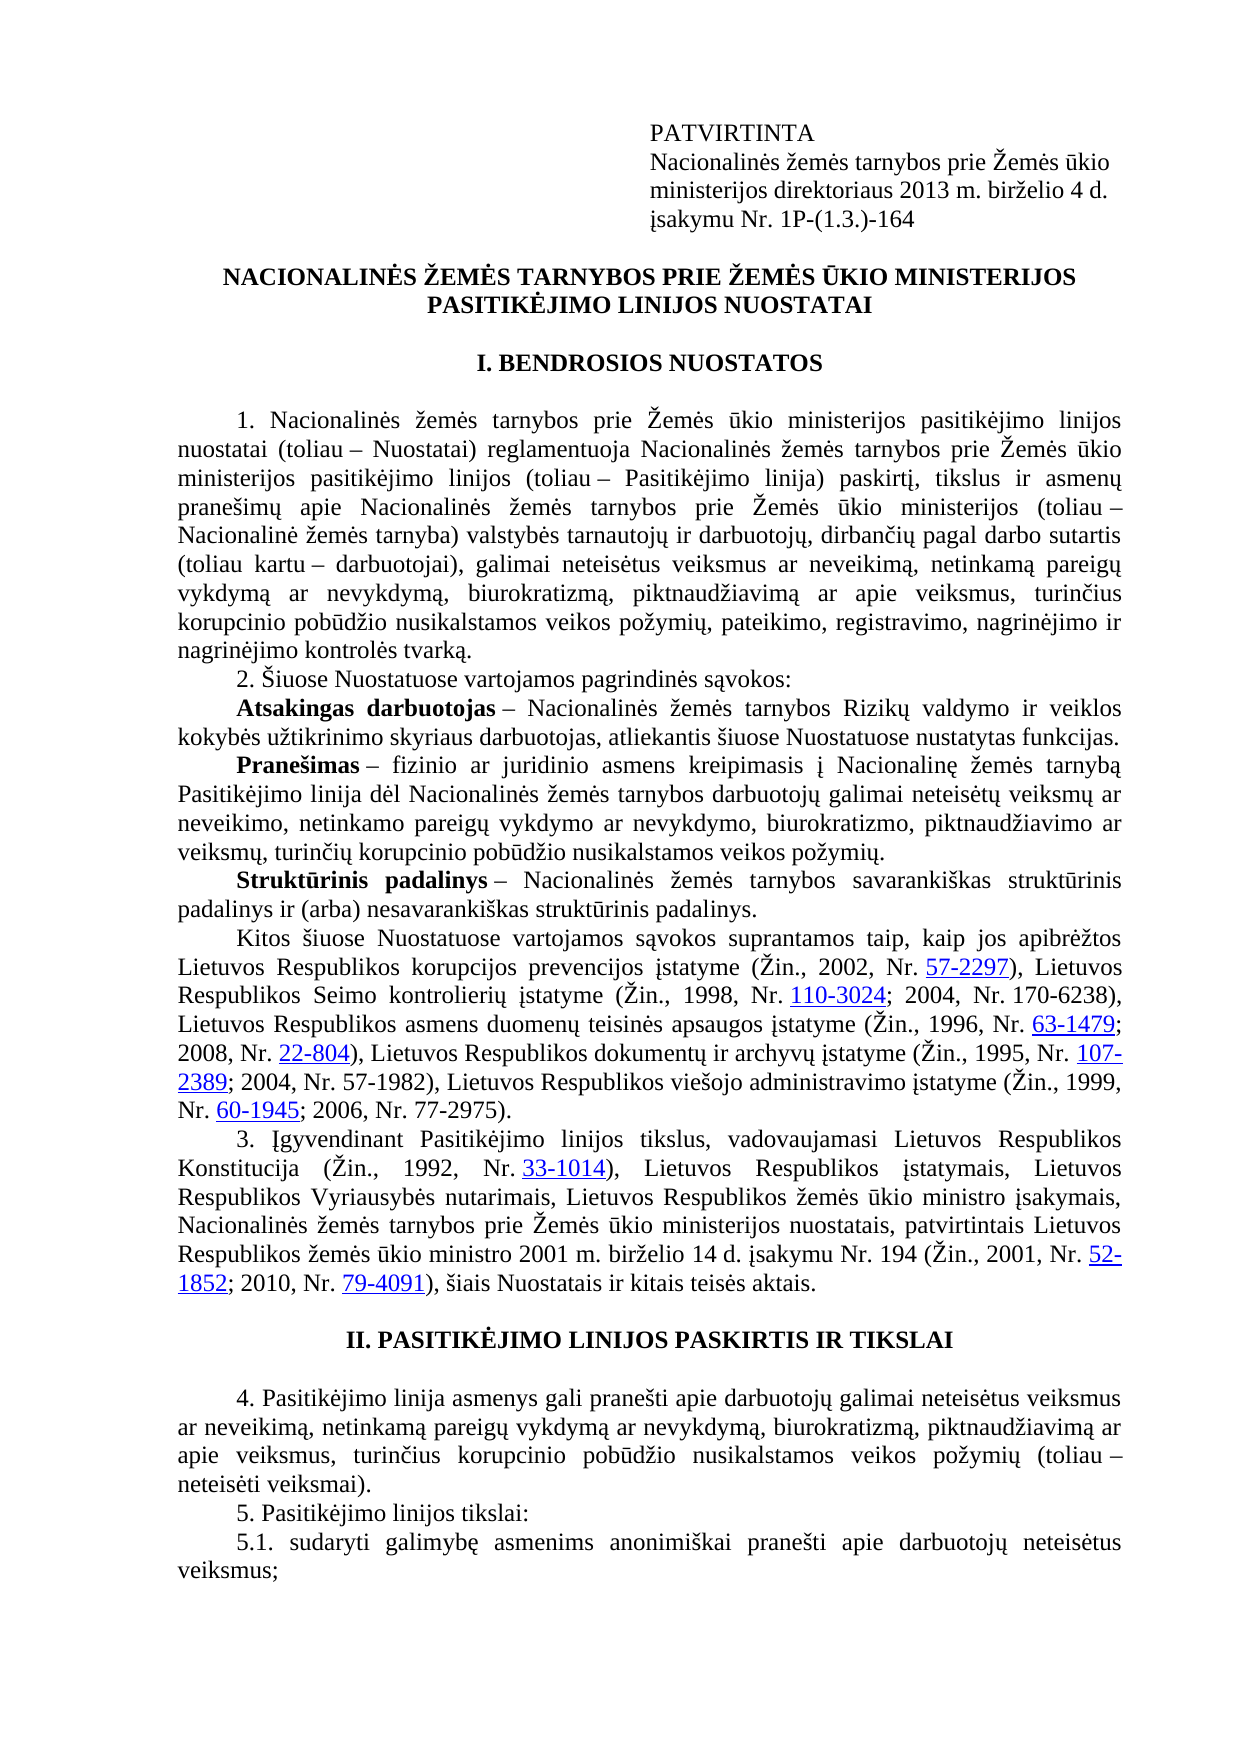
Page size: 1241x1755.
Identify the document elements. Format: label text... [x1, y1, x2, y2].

text Nacionalinės žemės tarnybos prie Žemės ūkio [649, 147, 1122, 176]
text II. PASITIKĖJIMO LINIJOS PASKIRTIS IR TIKSLAI [177, 1326, 1122, 1354]
text I. BENDROSIOS NUOSTATOS [177, 348, 1122, 377]
text 4. Pasitikėjimo linija asmenys gali pranešti apie darbuotojų galimai neteisėtus veiksmus ar neveikimą, netinkamą pareigų vykdymą ar nevykdymą, biurokratizmą, piktnaudžiavimą ar apie veiksmus, turinčius korupcinio pobūdžio nusikalstamos veikos požymių (toliau – neteisėti veiksmai). [177, 1383, 1122, 1498]
text PASITIKĖJIMO LINIJOS NUOSTATAI [177, 291, 1122, 319]
text Pranešimas – fizinio ar juridinio asmens kreipimasis į Nacionalinę žemės tarnybą Pasitikėjimo linija dėl Nacionalinės žemės tarnybos darbuotojų galimai neteisėtų veiksmų ar neveikimo, netinkamo pareigų vykdymo ar nevykdymo, biurokratizmo, piktnaudžiavimo ar veiksmų, turinčių korupcinio pobūdžio nusikalstamos veikos požymių. [177, 751, 1122, 866]
text ministerijos direktoriaus 2013 m. birželio 4 d. [649, 176, 1122, 204]
text 2. Šiuose Nuostatuose vartojamos pagrindinės sąvokos: [177, 664, 1122, 693]
text 5. Pasitikėjimo linijos tikslai: [177, 1498, 1122, 1527]
text 5.1. sudaryti galimybę asmenims anonimiškai pranešti apie darbuotojų neteisėtus veiksmus; [177, 1527, 1122, 1584]
text 1. Nacionalinės žemės tarnybos prie Žemės ūkio ministerijos pasitikėjimo linijos nuostatai (toliau – Nuostatai) reglamentuoja Nacionalinės žemės tarnybos prie Žemės ūkio ministerijos pasitikėjimo linijos (toliau – Pasitikėjimo linija) paskirtį, tikslus ir asmenų pranešimų apie Nacionalinės žemės tarnybos prie Žemės ūkio ministerijos (toliau – Nacionalinė žemės tarnyba) valstybės tarnautojų ir darbuotojų, dirbančių pagal darbo sutartis (toliau kartu – darbuotojai), galimai neteisėtus veiksmus ar neveikimą, netinkamą pareigų vykdymą ar nevykdymą, biurokratizmą, piktnaudžiavimą ar apie veiksmus, turinčius korupcinio pobūdžio nusikalstamos veikos požymių, pateikimo, registravimo, nagrinėjimo ir nagrinėjimo kontrolės tvarką. [177, 406, 1122, 664]
text įsakymu Nr. 1P-(1.3.)-164 [649, 204, 1122, 233]
text PATVIRTINTA [649, 118, 1122, 147]
text 3. Įgyvendinant Pasitikėjimo linijos tikslus, vadovaujamasi Lietuvos Respublikos Konstitucija (Žin., 1992, Nr. 33-1014), Lietuvos Respublikos įstatymais, Lietuvos Respublikos Vyriausybės nutarimais, Lietuvos Respublikos žemės ūkio ministro įsakymais, Nacionalinės žemės tarnybos prie Žemės ūkio ministerijos nuostatais, patvirtintais Lietuvos Respublikos žemės ūkio ministro 2001 m. birželio 14 d. įsakymu Nr. 194 (Žin., 2001, Nr. 52-1852; 2010, Nr. 79-4091), šiais Nuostatais ir kitais teisės aktais. [177, 1124, 1122, 1297]
text NACIONALINĖS ŽEMĖS TARNYBOS PRIE ŽEMĖS ŪKIO MINISTERIJOS [177, 262, 1122, 291]
text Struktūrinis padalinys – Nacionalinės žemės tarnybos savarankiškas struktūrinis padalinys ir (arba) nesavarankiškas struktūrinis padalinys. [177, 866, 1122, 923]
text Atsakingas darbuotojas – Nacionalinės žemės tarnybos Rizikų valdymo ir veiklos kokybės užtikrinimo skyriaus darbuotojas, atliekantis šiuose Nuostatuose nustatytas funkcijas. [177, 693, 1122, 751]
text Kitos šiuose Nuostatuose vartojamos sąvokos suprantamos taip, kaip jos apibrėžtos Lietuvos Respublikos korupcijos prevencijos įstatyme (Žin., 2002, Nr. 57-2297), Lietuvos Respublikos Seimo kontrolierių įstatyme (Žin., 1998, Nr. 110-3024; 2004, Nr. 170-6238), Lietuvos Respublikos asmens duomenų teisinės apsaugos įstatyme (Žin., 1996, Nr. 63-1479; 2008, Nr. 22-804), Lietuvos Respublikos dokumentų ir archyvų įstatyme (Žin., 1995, Nr. 107-2389; 2004, Nr. 57-1982), Lietuvos Respublikos viešojo administravimo įstatyme (Žin., 1999, Nr. 60-1945; 2006, Nr. 77-2975). [177, 923, 1122, 1124]
